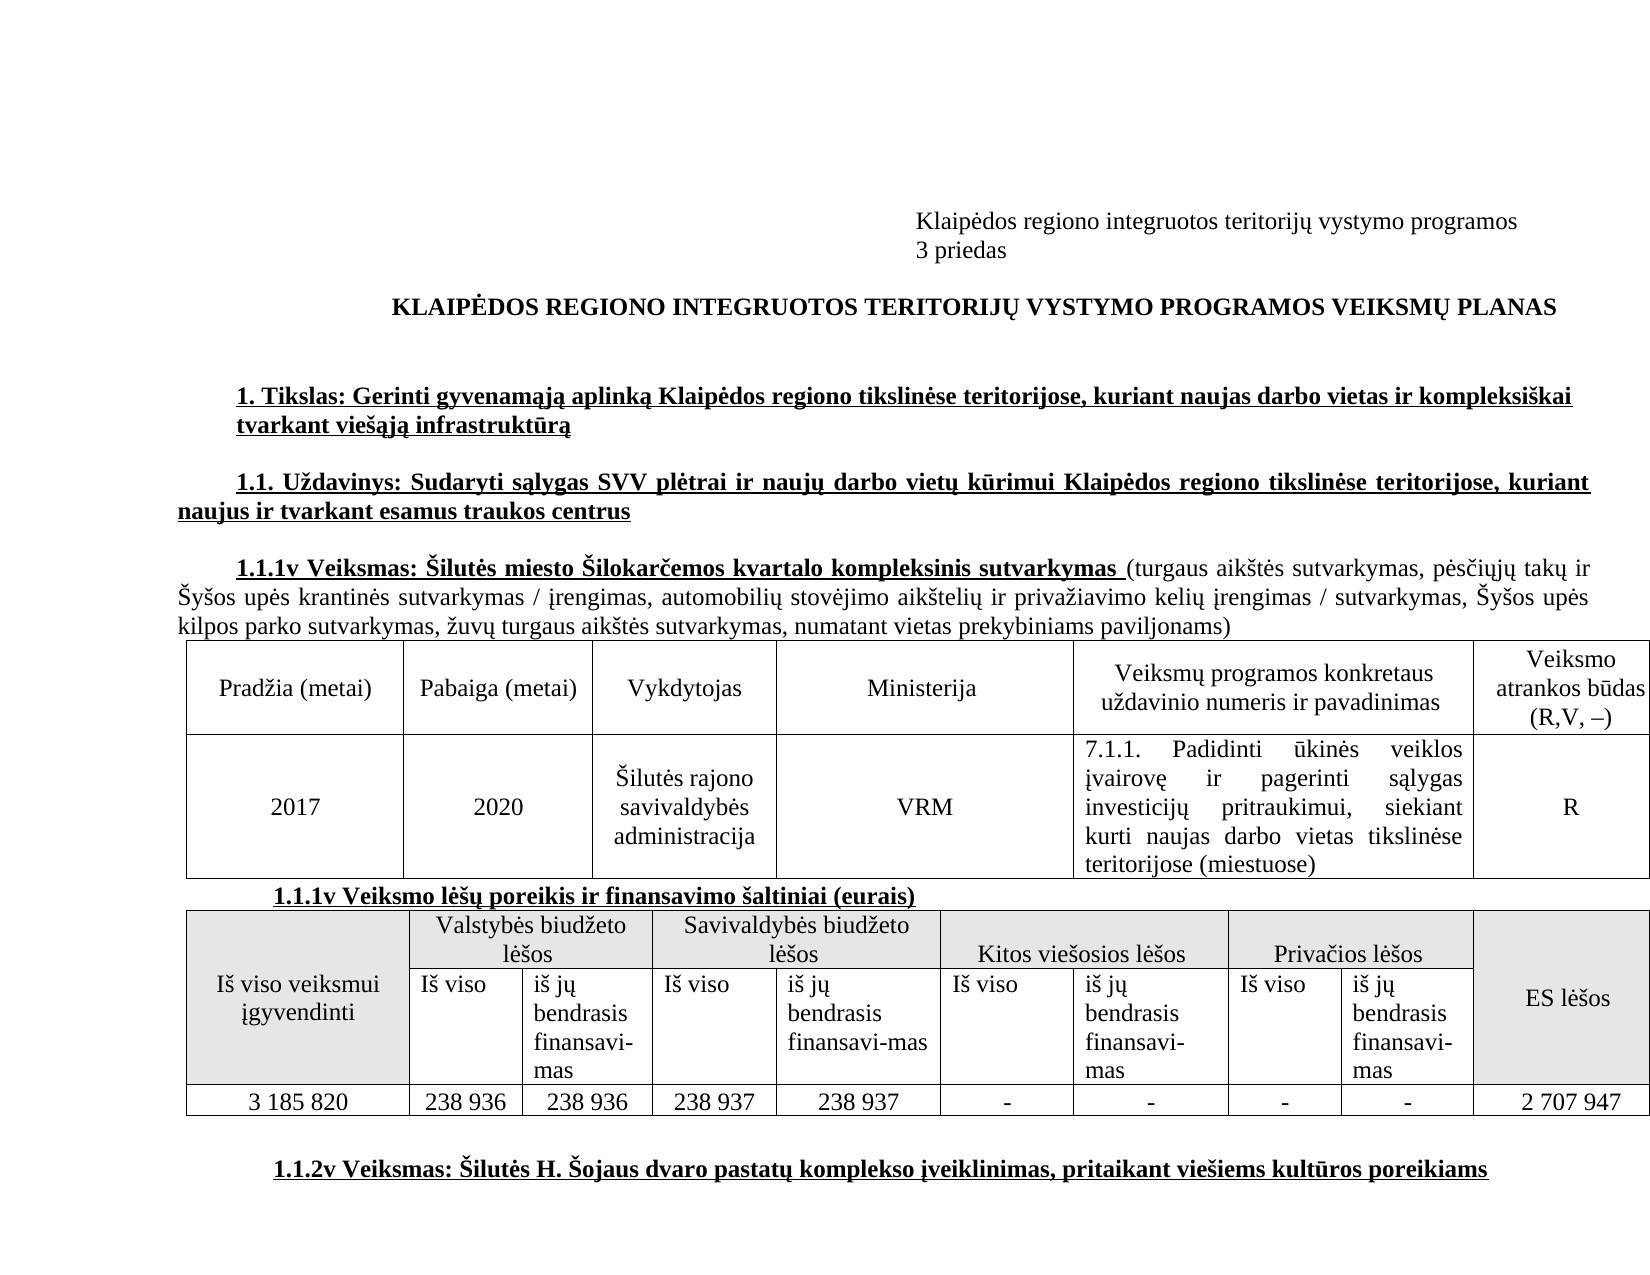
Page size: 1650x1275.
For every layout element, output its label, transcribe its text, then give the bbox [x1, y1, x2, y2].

table_cell ES lėšos [1474, 911, 1649, 1084]
table_header [187, 290, 306, 321]
table_cell Valstybės biudžeto lėšos [410, 911, 652, 968]
table_cell 1.1.2v Veiksmas: Šilutės H. Šojaus dvaro pastatų komplekso įveiklinimas, pritaikant viešiems kultūros poreikiams [187, 1116, 1650, 1183]
table_cell [1145, 321, 1221, 352]
table_cell R [1474, 735, 1649, 878]
table_cell VRM [777, 735, 1073, 878]
table_cell [957, 321, 1068, 352]
table_cell Savivaldybės biudžeto lėšos [653, 911, 940, 968]
table_cell [410, 321, 523, 352]
table_cell [1325, 321, 1403, 352]
text 1.1. Uždavinys: Sudaryti sąlygas SVV plėtrai ir naujų darbo vietų kūrimui Klaipėdos regiono tikslinėse teritorijose, kuriant naujus ir tvarkant esamus traukos centrus [177, 467, 1591, 525]
table_cell 238 936 [523, 1085, 652, 1115]
text 3 priedas [177, 235, 1591, 263]
table_header Vykdytojas [593, 641, 776, 733]
table_header KLAIPĖDOS REGIONO INTEGRUOTOS TERITORIJŲ VYSTYMO PROGRAMOS VEIKSMŲ PLANAS [306, 290, 1643, 321]
table_cell Šilutės rajono savivaldybės administracija [593, 735, 776, 878]
table_cell 3 185 820 [187, 1085, 409, 1115]
table_cell 2020 [404, 735, 592, 878]
table_cell [682, 321, 782, 352]
table_cell 2 707 947 [1474, 1085, 1649, 1115]
table_cell Iš viso [410, 969, 522, 1084]
text 1.1.1v Veiksmas: Šilutės miesto Šilokarčemos kvartalo kompleksinis sutvarkymas (turgaus aikštės sutvarkymas, pėsčiųjų takų ir Šyšos upės krantinės sutvarkymas / įrengimas, automobilių stovėjimo aikštelių ir privažiavimo kelių įrengimas / sutvarkymas, Šyšos upės kilpos parko sutvarkymas, žuvų turgaus aikštės sutvarkymas, numatant vietas prekybiniams paviljonams) [177, 553, 1591, 640]
table_cell - [941, 1085, 1073, 1115]
table_cell Iš viso veiksmui įgyvendinti [187, 911, 409, 1084]
table_cell - [1342, 1085, 1473, 1115]
table_cell [905, 321, 957, 352]
table_cell - [1229, 1085, 1341, 1115]
text Klaipėdos regiono integruotos teritorijų vystymo programos [177, 206, 1591, 235]
table_cell [523, 321, 596, 352]
table_header Veiksmų programos konkretaus uždavinio numeris ir pavadinimas [1074, 641, 1473, 733]
table_cell [306, 321, 410, 352]
table_cell 238 937 [777, 1085, 940, 1115]
table_cell Privačios lėšos [1229, 911, 1473, 968]
table_cell - [1074, 1085, 1228, 1115]
table_cell Iš viso [1229, 969, 1341, 1084]
table_cell Iš viso [941, 969, 1073, 1084]
table_cell [782, 321, 905, 352]
table_cell [1221, 321, 1325, 352]
table_cell 7.1.1. Padidinti ūkinės veiklos įvairovę ir pagerinti sąlygas investicijų pritraukimui, siekiant kurti naujas darbo vietas tikslinėse teritorijose (miestuose) [1074, 735, 1473, 878]
table_cell Kitos viešosios lėšos [941, 911, 1228, 968]
table_cell 2017 [187, 735, 403, 878]
table_cell iš jų bendrasis finansavi-mas [1074, 969, 1228, 1084]
table_header Pradžia (metai) [187, 641, 403, 733]
table_cell [1403, 321, 1474, 352]
table_cell [187, 321, 306, 352]
table_cell iš jų bendrasis finansavi-mas [777, 969, 940, 1084]
table_cell 1.1.1v Veiksmo lėšų poreikis ir finansavimo šaltiniai (eurais) [187, 879, 1650, 909]
table_header Veiksmo atrankos būdas (R,V, –) [1474, 641, 1649, 733]
table_cell 238 937 [653, 1085, 776, 1115]
table_cell iš jų bendrasis finansavi-mas [523, 969, 652, 1084]
table_header Ministerija [777, 641, 1073, 733]
table_cell iš jų bendrasis finansavi-mas [1342, 969, 1473, 1084]
table_cell [1475, 321, 1643, 352]
table_cell [1068, 321, 1145, 352]
text 1. Tikslas: Gerinti gyvenamąją aplinką Klaipėdos regiono tikslinėse teritorijose, kuriant naujas darbo vietas ir kompleksiškai [177, 381, 1639, 410]
text tvarkant viešąją infrastruktūrą [177, 410, 1639, 438]
table_cell 238 936 [410, 1085, 522, 1115]
table_cell Iš viso [653, 969, 776, 1084]
table_cell [596, 321, 682, 352]
table_header Pabaiga (metai) [404, 641, 592, 733]
